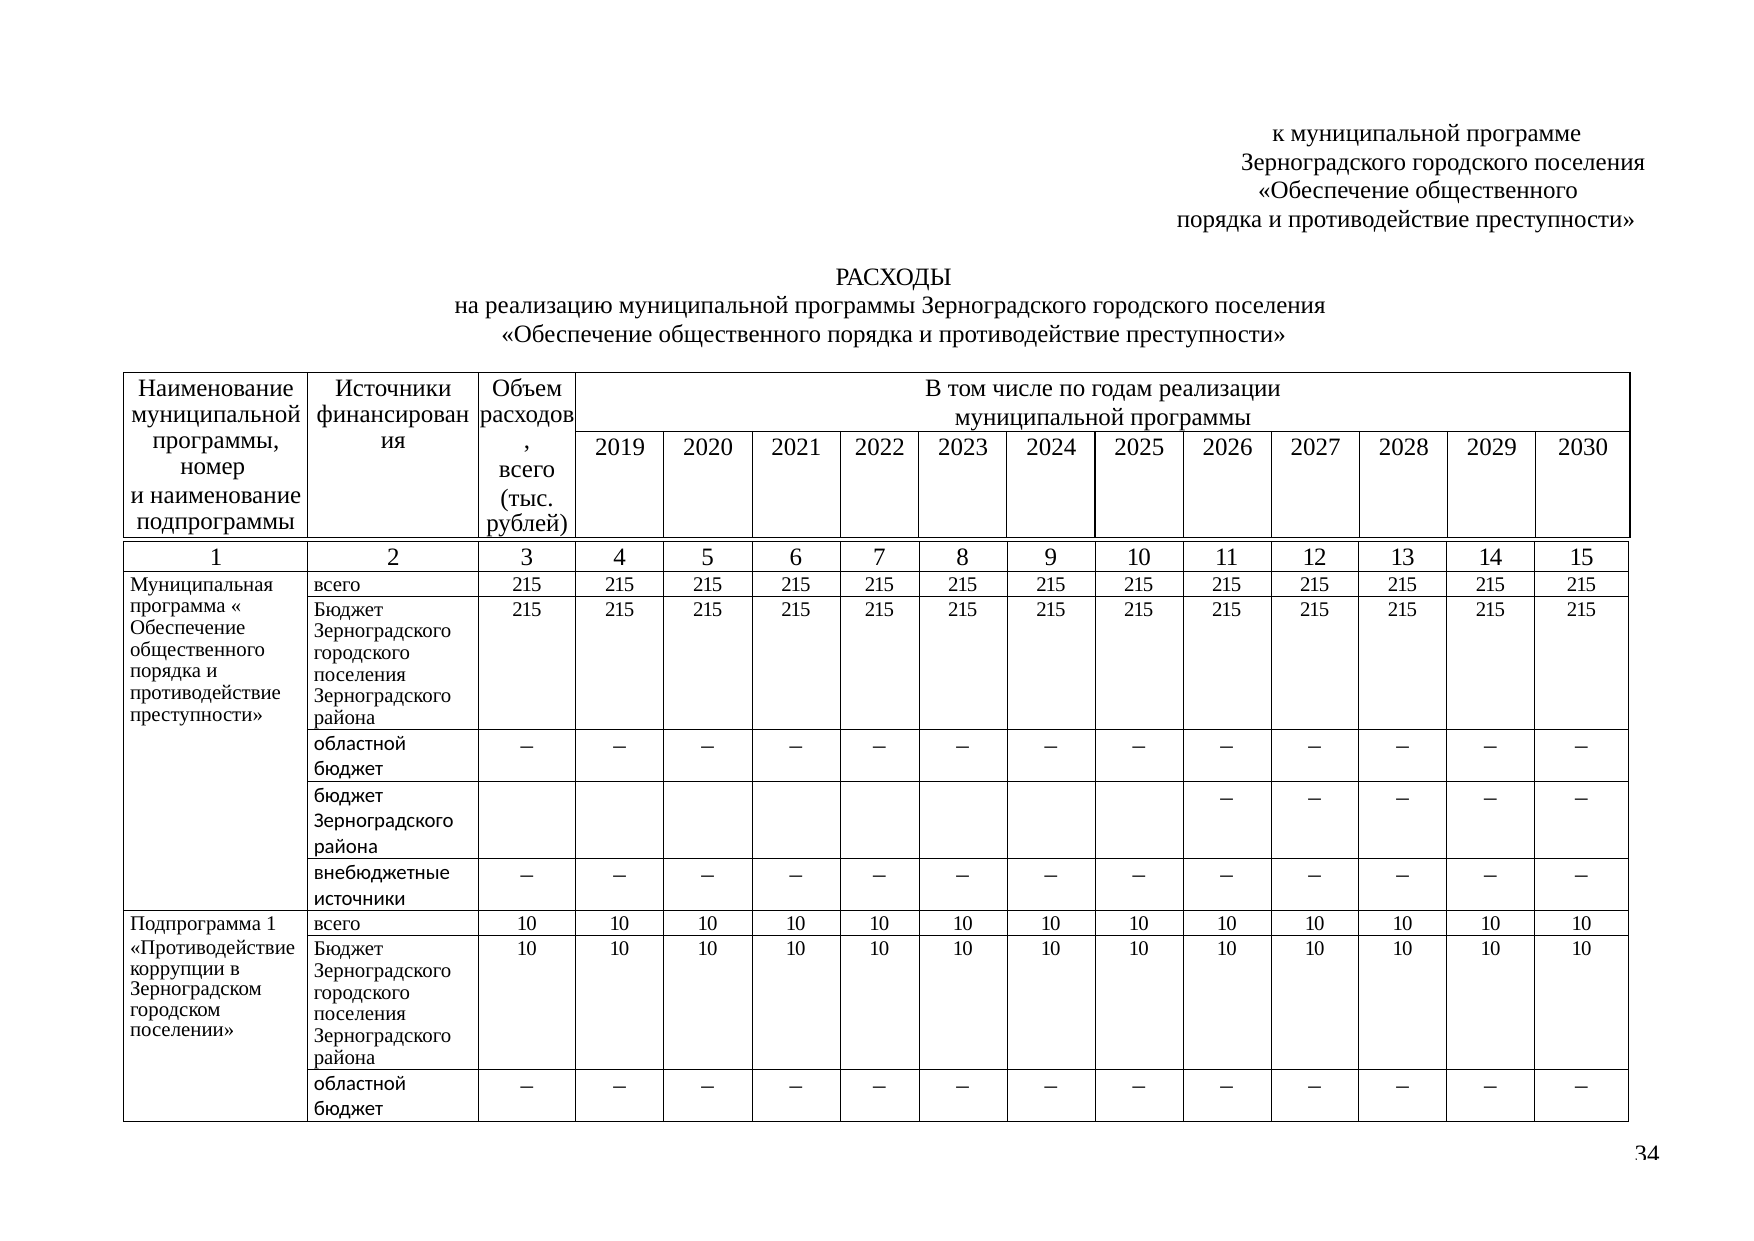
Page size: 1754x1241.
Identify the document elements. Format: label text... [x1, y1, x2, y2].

table_cell – [1272, 859, 1358, 910]
table_cell – [1359, 859, 1446, 910]
table_header 6 [753, 542, 840, 571]
table_cell 10 [920, 936, 1007, 1069]
table_cell [1096, 782, 1183, 858]
table_cell 215 [664, 597, 752, 729]
table_cell Бюджет Зерноградского городского поселения Зерноградского района [308, 936, 478, 1069]
table_cell 2022 [841, 432, 918, 537]
table_cell 215 [841, 597, 919, 729]
table_cell 10 [753, 911, 840, 935]
table_cell 10 [479, 936, 575, 1069]
text на реализацию муниципальной программы Зерноградского городского поселения [133, 291, 1654, 319]
table_cell 10 [1535, 936, 1628, 1069]
table_cell – [920, 1070, 1007, 1121]
table_cell 2027 [1272, 432, 1359, 537]
table_cell 215 [1359, 597, 1446, 729]
table_header 9 [1008, 542, 1095, 571]
table_cell 10 [576, 936, 663, 1069]
table_cell 215 [479, 597, 575, 729]
table_cell 2019 [576, 432, 663, 537]
table_cell 215 [1096, 597, 1183, 729]
table_cell – [1359, 782, 1446, 858]
table_cell всего [308, 572, 478, 596]
table_cell 10 [1008, 911, 1095, 935]
table_header Наименование муниципальной программы, номер и наименование подпрограммы [124, 373, 307, 537]
text Зерноградского городского поселения «Обеспечение общественного порядка и противодействие преступности» [133, 147, 1654, 233]
table_cell – [753, 1070, 840, 1121]
table_cell областной бюджет [308, 730, 478, 781]
table_cell – [576, 730, 663, 781]
table_cell – [1272, 782, 1358, 858]
text к муниципальной программе [1107, 118, 1654, 147]
table_cell 215 [1447, 597, 1534, 729]
table_cell 2023 [919, 432, 1006, 537]
table_cell 10 [1096, 936, 1183, 1069]
table_cell 215 [1008, 597, 1095, 729]
table_cell 215 [1359, 572, 1446, 596]
table_cell 10 [1184, 936, 1271, 1069]
table_cell – [1359, 730, 1446, 781]
table_cell – [1008, 859, 1095, 910]
table_cell – [1535, 859, 1628, 910]
table_cell – [1008, 1070, 1095, 1121]
table_cell – [1272, 1070, 1358, 1121]
table_cell – [479, 1070, 575, 1121]
table_cell – [1447, 782, 1534, 858]
table_cell 10 [1447, 911, 1534, 935]
table_header 3 [479, 542, 575, 571]
table_header 15 [1535, 542, 1628, 571]
table_cell 10 [1359, 936, 1446, 1069]
table_cell Подпрограмма 1 «Противодействие коррупции в Зерноградском городском поселении» [124, 911, 307, 1121]
table_cell 10 [1096, 911, 1183, 935]
table_cell внебюджетные источники [308, 859, 478, 910]
table_cell – [664, 730, 752, 781]
table_cell – [1272, 730, 1358, 781]
table_cell [753, 782, 840, 858]
table_cell 2024 [1007, 432, 1094, 537]
table_header 10 [1096, 542, 1183, 571]
table_cell – [1096, 1070, 1183, 1121]
table_cell 10 [920, 911, 1007, 935]
table_cell 2028 [1360, 432, 1447, 537]
table_header 13 [1359, 542, 1446, 571]
table_cell 2026 [1184, 432, 1271, 537]
table_cell Муниципальная программа « Обеспечение общественного порядка и противодействие преступности» [124, 572, 307, 910]
table_cell – [1184, 730, 1271, 781]
table_cell 215 [1535, 597, 1628, 729]
table_cell – [841, 730, 919, 781]
table_cell [1008, 782, 1095, 858]
table_cell – [664, 1070, 752, 1121]
table_cell – [1359, 1070, 1446, 1121]
table_cell 215 [753, 597, 840, 729]
table_cell – [1535, 782, 1628, 858]
table_cell 10 [664, 911, 752, 935]
table_cell областной бюджет [308, 1070, 478, 1121]
table_cell 215 [1535, 572, 1628, 596]
table_cell – [1184, 859, 1271, 910]
table_cell 10 [1535, 911, 1628, 935]
table_cell 10 [753, 936, 840, 1069]
table_cell – [920, 859, 1007, 910]
table_cell 215 [753, 572, 840, 596]
table_cell 10 [479, 911, 575, 935]
table_cell 215 [1096, 572, 1183, 596]
table_cell – [479, 730, 575, 781]
table_header 5 [664, 542, 752, 571]
table_header 14 [1447, 542, 1534, 571]
table_header 8 [920, 542, 1007, 571]
table_cell 10 [841, 936, 919, 1069]
table_cell 215 [1272, 597, 1358, 729]
table_cell бюджет Зерноградского района [308, 782, 478, 858]
table_cell 2029 [1448, 432, 1535, 537]
table_cell 2021 [753, 432, 840, 537]
text РАСХОДЫ [133, 262, 1654, 291]
table_cell 10 [1272, 911, 1358, 935]
table_header Источники финансирования [308, 373, 478, 537]
table_header 7 [841, 542, 919, 571]
table_cell 215 [576, 597, 663, 729]
table_cell 10 [1272, 936, 1358, 1069]
table_cell 2025 [1096, 432, 1183, 537]
table_cell 215 [1008, 572, 1095, 596]
table_cell 215 [1184, 597, 1271, 729]
table_header В том числе по годам реализации муниципальной программы [576, 373, 1629, 431]
table_cell [664, 782, 752, 858]
table_cell – [920, 730, 1007, 781]
table_cell – [1096, 730, 1183, 781]
table_cell 215 [920, 597, 1007, 729]
table_cell 10 [1184, 911, 1271, 935]
table_cell 215 [576, 572, 663, 596]
table_cell – [841, 859, 919, 910]
table_cell – [1184, 782, 1271, 858]
table_cell – [1535, 730, 1628, 781]
table_cell – [1535, 1070, 1628, 1121]
table_cell – [664, 859, 752, 910]
table_cell – [1447, 730, 1534, 781]
table_header 11 [1184, 542, 1271, 571]
table_cell 10 [1447, 936, 1534, 1069]
table_cell – [1008, 730, 1095, 781]
table_cell – [841, 1070, 919, 1121]
table_cell – [753, 859, 840, 910]
text «Обеспечение общественного порядка и противодействие преступности» [133, 319, 1654, 348]
table_cell [576, 782, 663, 858]
table_cell – [479, 859, 575, 910]
table_cell Бюджет Зерноградского городского поселения Зерноградского района [308, 597, 478, 729]
table_cell – [1096, 859, 1183, 910]
table_cell [841, 782, 919, 858]
table_cell 10 [1008, 936, 1095, 1069]
table_header Объем расходов, всего (тыс. рублей) [479, 373, 575, 537]
table_cell 215 [841, 572, 919, 596]
table_cell – [576, 1070, 663, 1121]
table_header 1 [124, 542, 307, 571]
table_cell 215 [1447, 572, 1534, 596]
table_cell – [1447, 1070, 1534, 1121]
table_header 12 [1272, 542, 1358, 571]
table_cell 215 [1184, 572, 1271, 596]
table_cell 10 [841, 911, 919, 935]
table_cell 2030 [1536, 432, 1629, 537]
table_cell 10 [576, 911, 663, 935]
table_cell – [1447, 859, 1534, 910]
table_cell – [576, 859, 663, 910]
table_cell 10 [664, 936, 752, 1069]
table_cell 10 [1359, 911, 1446, 935]
table_cell 215 [664, 572, 752, 596]
table_cell 215 [479, 572, 575, 596]
table_cell 2020 [664, 432, 752, 537]
table_header 4 [576, 542, 663, 571]
table_cell – [1184, 1070, 1271, 1121]
table_cell 215 [920, 572, 1007, 596]
table_header 2 [308, 542, 478, 571]
table_cell – [753, 730, 840, 781]
table_cell 215 [1272, 572, 1358, 596]
table_cell [479, 782, 575, 858]
table_cell [920, 782, 1007, 858]
table_cell всего [308, 911, 478, 935]
